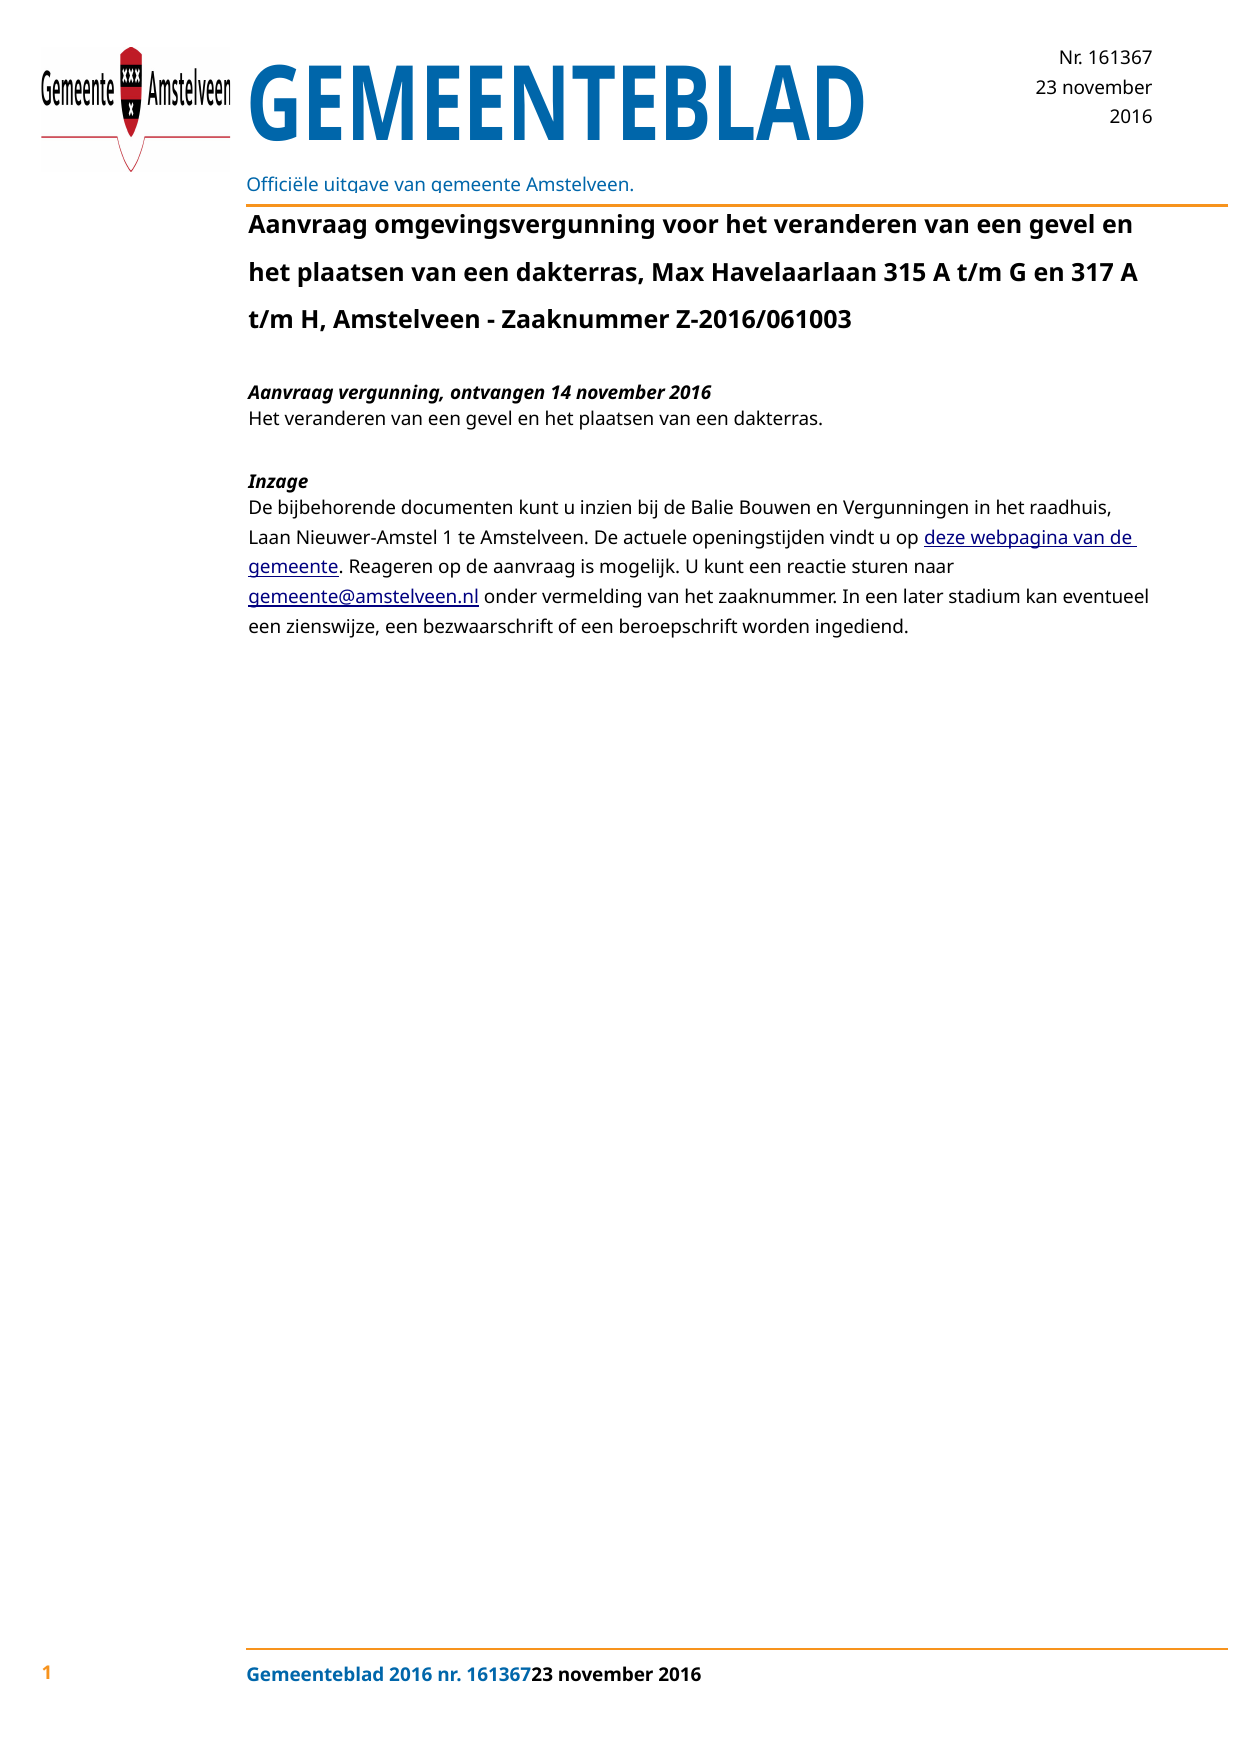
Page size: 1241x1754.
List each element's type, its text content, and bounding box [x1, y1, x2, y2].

text Het veranderen van een gevel en het plaatsen van een dakterras. [248, 405, 1152, 431]
text De bijbehorende documenten kunt u inzien bij de Balie Bouwen en Vergunningen in het raadhuis, Laan Nieuwer-Amstel 1 te Amstelveen. De actuele openingstijden vindt u op deze webpagina van de gemeente. Reageren op de aanvraag is mogelijk. U kunt een reactie sturen naar gemeente@amstelveen.nl onder vermelding van het zaaknummer. In een later stadium kan eventueel een zienswijze, een bezwaarschrift of een beroepschrift worden ingediend. [248, 494, 1152, 638]
text Aanvraag vergunning, ontvangen 14 november 2016 [248, 379, 1152, 405]
picture [41, 47, 231, 172]
text Inzage [248, 469, 1152, 494]
text Aanvraag omgevingsvergunning voor het veranderen van een gevel en het plaatsen van een dakterras, Max Havelaarlaan 315 A t/m G en 317 A t/m H, Amstelveen - Zaaknummer Z-2016/061003 [248, 207, 1152, 336]
